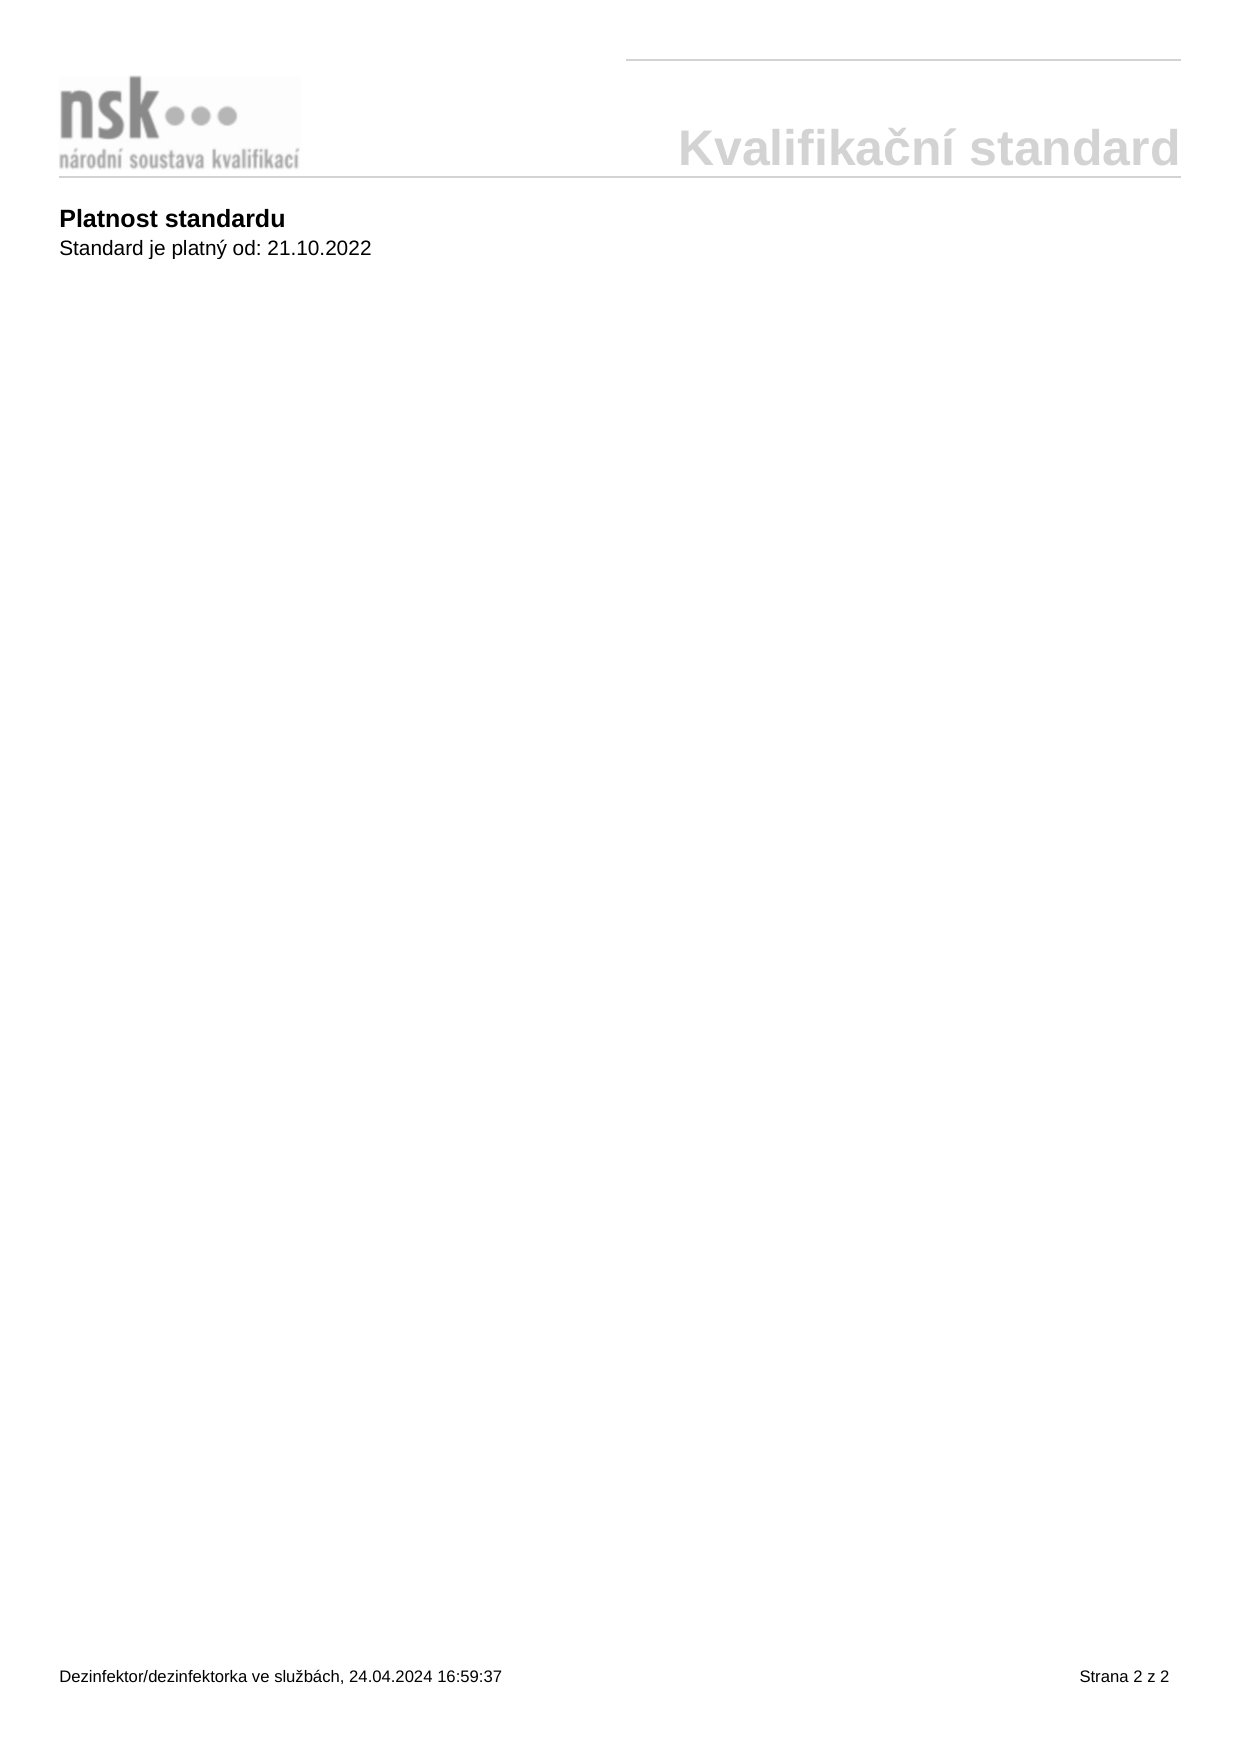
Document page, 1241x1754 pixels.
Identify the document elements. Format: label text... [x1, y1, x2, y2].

table_cell [1169, 559, 1181, 859]
table_cell [1169, 859, 1181, 1159]
table_cell Platnost standardu [59, 200, 1181, 236]
table_cell [862, 259, 1093, 559]
table_cell Dezinfektor/dezinfektorka ve službách, 24.04.2024 16:59:37 [59, 1658, 862, 1694]
table_cell [620, 859, 626, 1159]
table_cell [626, 559, 862, 859]
table_cell [620, 1159, 626, 1409]
table_cell [1093, 259, 1169, 559]
table_cell [1093, 1159, 1169, 1409]
table_cell Standard je platný od: 21.10.2022 [59, 236, 1181, 259]
table_cell [59, 194, 483, 200]
table_cell [862, 194, 1093, 200]
table_cell Kvalifikační standard [626, 61, 1181, 176]
table_cell [626, 859, 862, 1159]
table_cell [59, 859, 483, 1159]
table_cell [626, 194, 862, 200]
table_cell [1169, 259, 1181, 559]
table_cell [59, 1159, 483, 1409]
table_cell [626, 1159, 862, 1409]
table_cell [1093, 1409, 1169, 1658]
table_cell [59, 1409, 483, 1658]
table_cell Strana 2 z 2 [862, 1658, 1169, 1694]
table_cell [621, 59, 626, 170]
table_cell [620, 259, 626, 559]
table_cell [1093, 859, 1169, 1159]
table_cell [620, 1409, 626, 1658]
table_cell [59, 178, 1181, 194]
table_cell [1169, 1409, 1181, 1658]
table_cell [59, 559, 483, 859]
table_cell [484, 1159, 620, 1409]
table_cell [59, 259, 483, 559]
table_cell [484, 171, 620, 176]
table_cell [1169, 194, 1181, 200]
table_cell [59, 171, 483, 176]
table_cell [484, 194, 620, 200]
table_cell [862, 1409, 1093, 1658]
table_cell [862, 859, 1093, 1159]
table_cell [484, 259, 620, 559]
table_cell [626, 259, 862, 559]
table_cell [620, 559, 626, 859]
table_cell [1093, 559, 1169, 859]
table_cell [484, 559, 620, 859]
table_cell [862, 559, 1093, 859]
table_cell [862, 1159, 1093, 1409]
table_cell [484, 859, 620, 1159]
table_cell [1169, 1159, 1181, 1409]
table_cell [1093, 194, 1169, 200]
table_cell [484, 1409, 620, 1658]
table_cell [626, 1409, 862, 1658]
table_cell [1169, 1658, 1181, 1694]
picture [58, 59, 621, 171]
